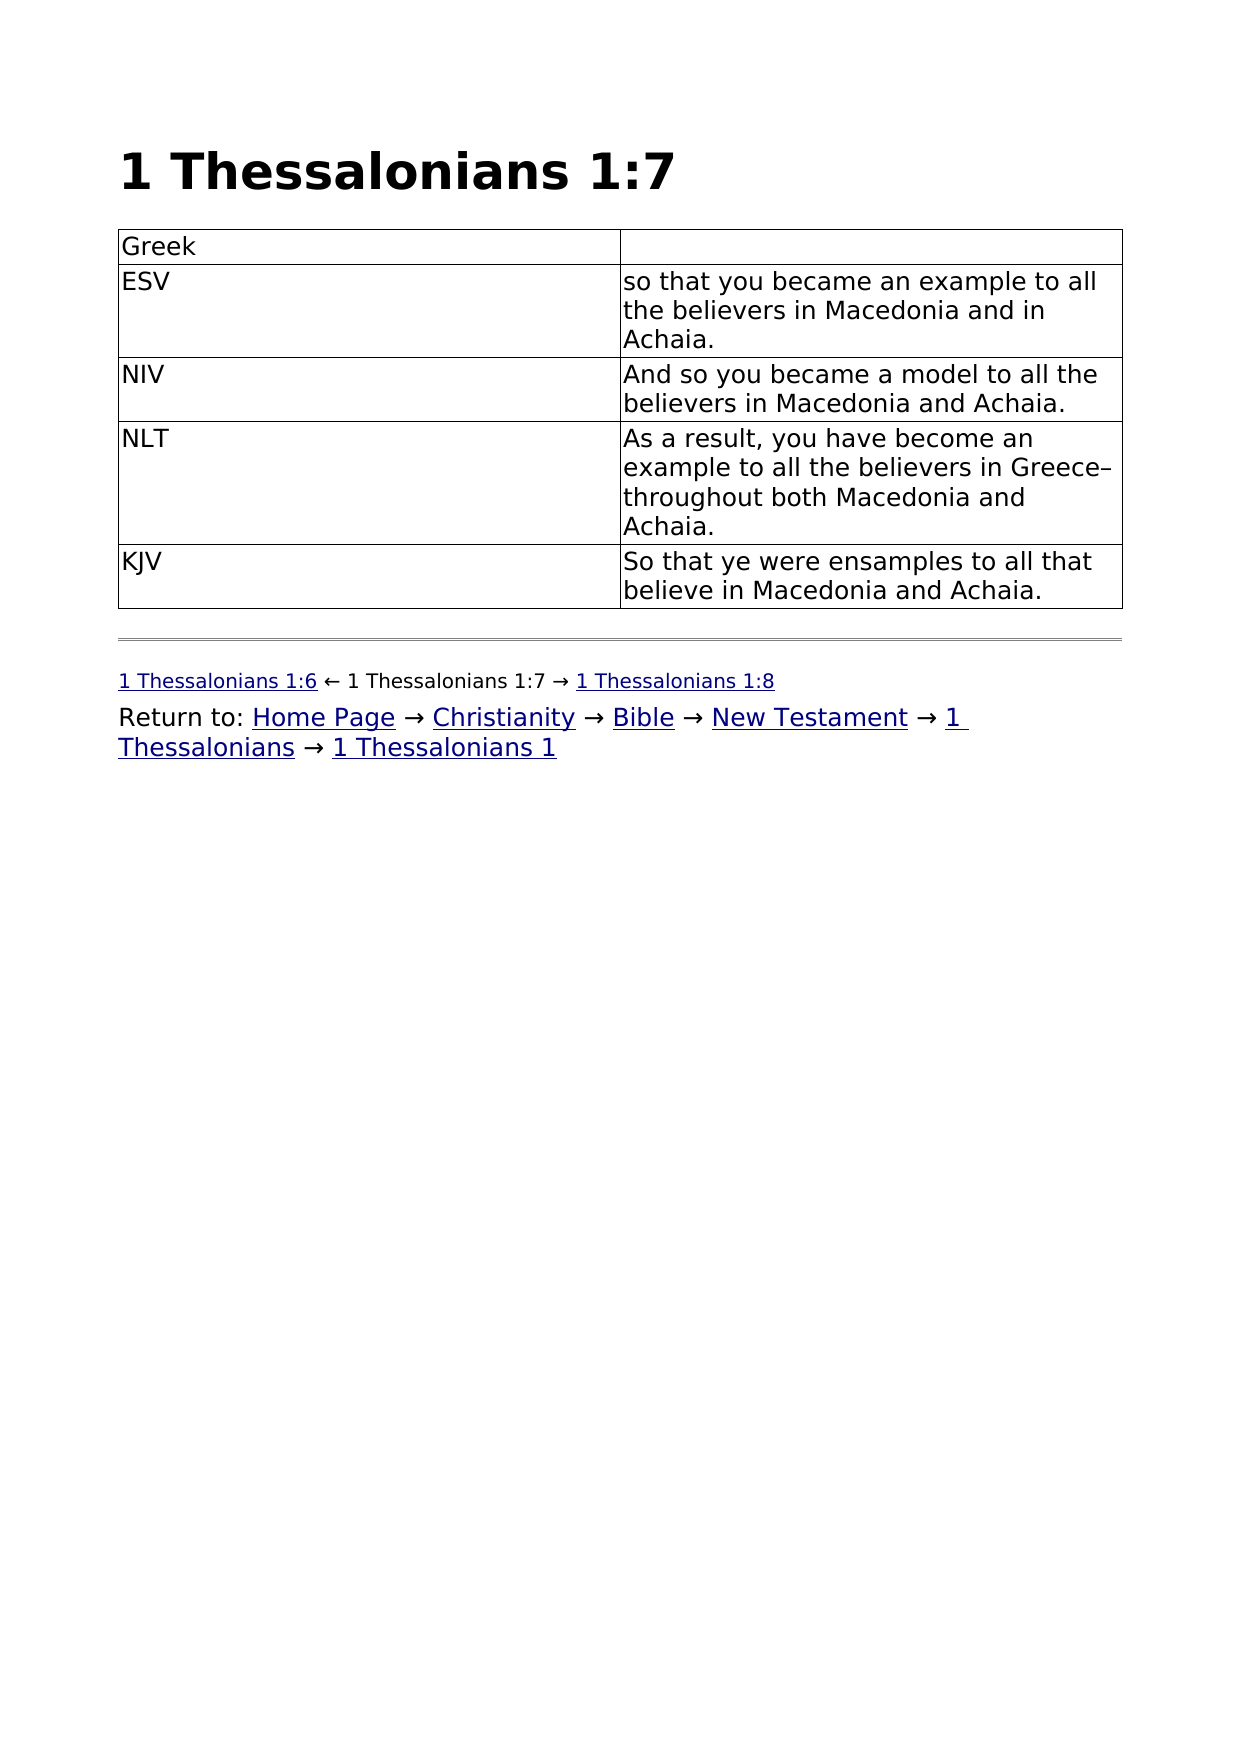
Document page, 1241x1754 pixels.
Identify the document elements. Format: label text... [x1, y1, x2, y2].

text Return to: Home Page → Christianity → Bible → New Testament → 1 Thessalonians → 1 Thessalonians 1 [118, 704, 1122, 762]
table_cell So that ye were ensamples to all that believe in Macedonia and Achaia. [621, 545, 1122, 608]
table_cell ESV [119, 265, 620, 357]
table_cell And so you became a model to all the believers in Macedonia and Achaia. [621, 358, 1122, 421]
table_cell KJV [119, 545, 620, 608]
table_cell As a result, you have become an example to all the believers in Greece– throughout both Macedonia and Achaia. [621, 422, 1122, 544]
text 1 Thessalonians 1:6 ← 1 Thessalonians 1:7 → 1 Thessalonians 1:8 [118, 669, 1122, 704]
subtitle 1 Thessalonians 1:7 [118, 143, 1122, 201]
table_cell so that you became an example to all the believers in Macedonia and in Achaia. [621, 265, 1122, 357]
table_cell NLT [119, 422, 620, 544]
table_header [621, 230, 1122, 264]
table_cell NIV [119, 358, 620, 421]
table_header Greek [119, 230, 620, 264]
